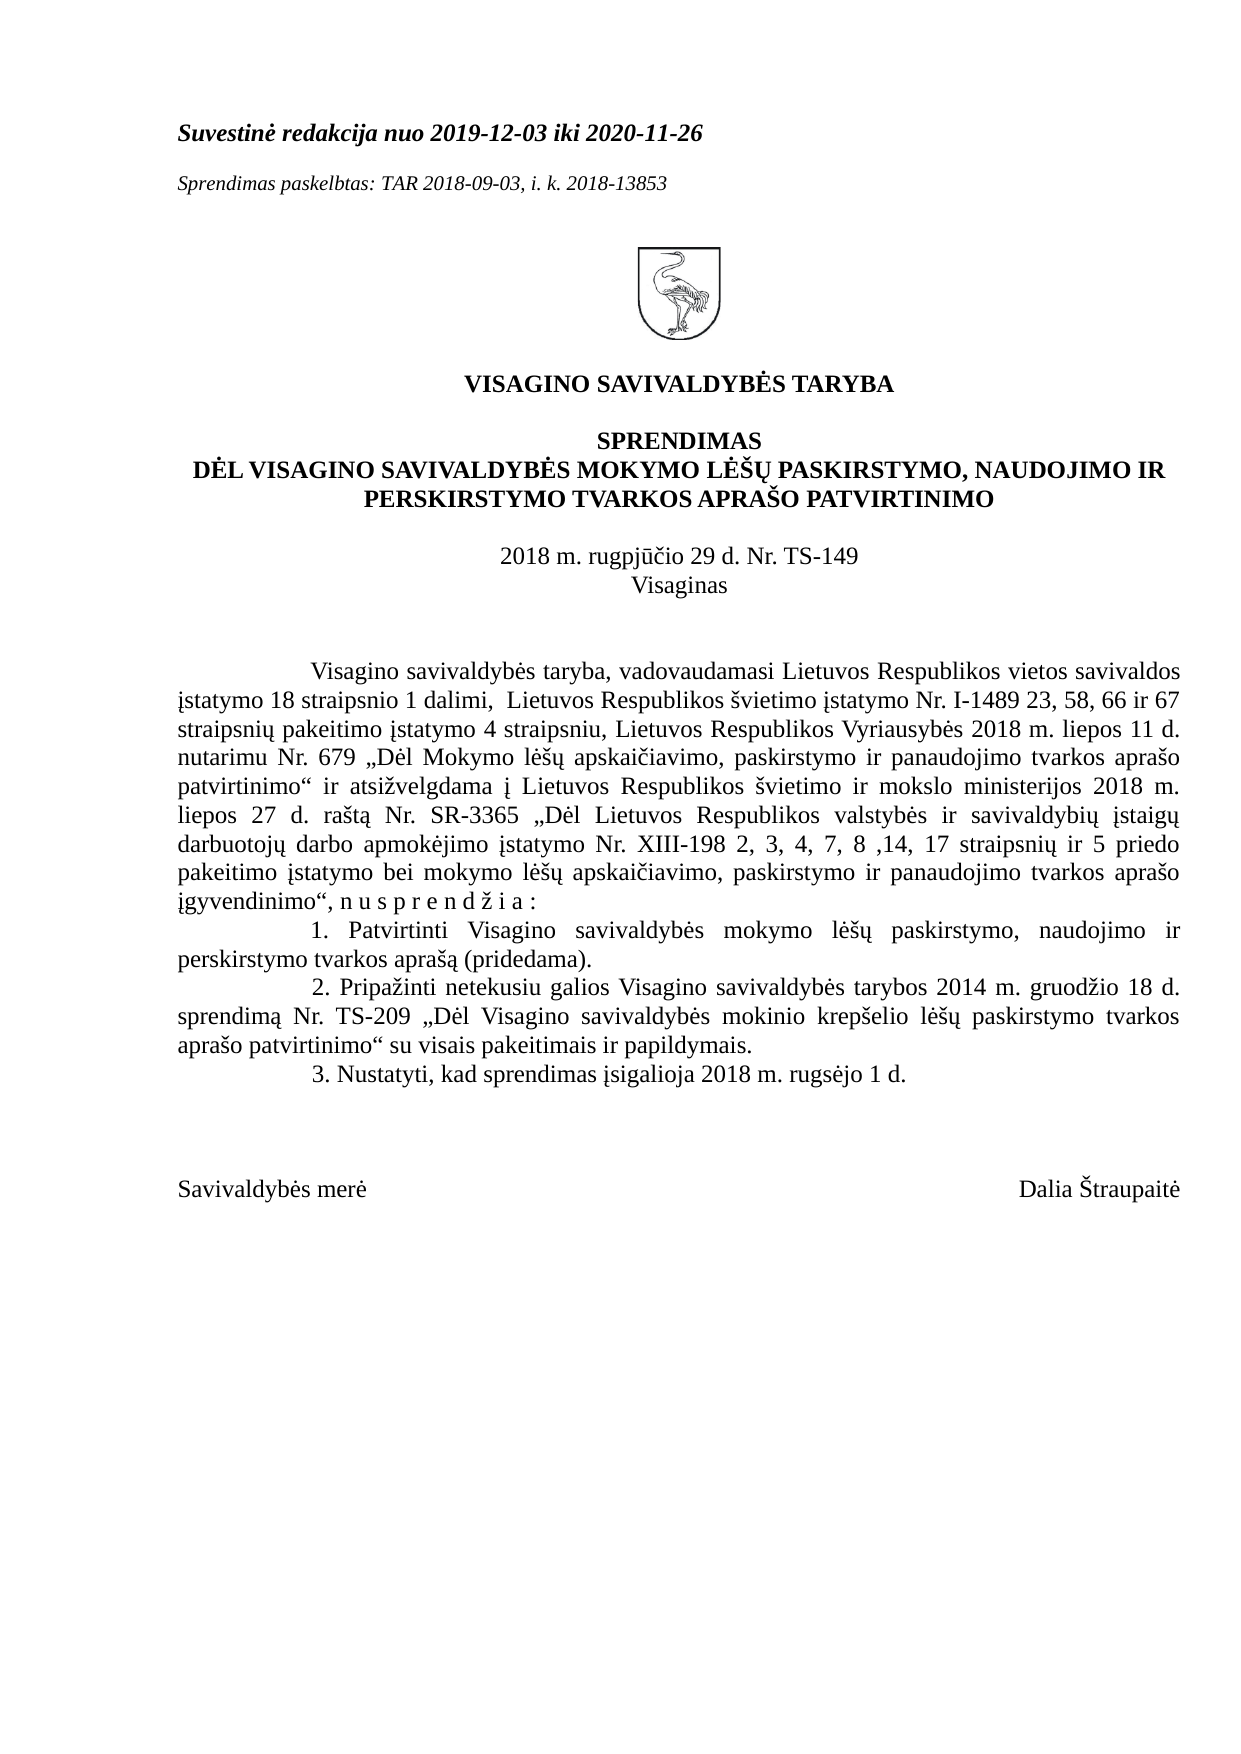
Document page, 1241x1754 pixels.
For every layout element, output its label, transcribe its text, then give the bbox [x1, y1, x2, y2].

text Suvestinė redakcija nuo 2019-12-03 iki 2020-11-26 [177, 118, 1181, 147]
text sprendimas [177, 426, 1181, 455]
text 1. Patvirtinti Visagino savivaldybės mokymo lėšų paskirstymo, naudojimo ir perskirstymo tvarkos aprašą (pridedama). [177, 915, 1181, 972]
text 2018 m. rugpjūčio 29 d. Nr. TS-149 [177, 541, 1181, 570]
text Visagino savivaldybės taryba, vadovaudamasi Lietuvos Respublikos vietos savivaldos įstatymo 18 straipsnio 1 dalimi, Lietuvos Respublikos švietimo įstatymo Nr. I-1489 23, 58, 66 ir 67 straipsnių pakeitimo įstatymo 4 straipsniu, Lietuvos Respublikos Vyriausybės 2018 m. liepos 11 d. nutarimu Nr. 679 „Dėl Mokymo lėšų apskaičiavimo, paskirstymo ir panaudojimo tvarkos aprašo patvirtinimo“ ir atsižvelgdama į Lietuvos Respublikos švietimo ir mokslo ministerijos 2018 m. liepos 27 d. raštą Nr. SR-3365 „Dėl Lietuvos Respublikos valstybės ir savivaldybių įstaigų darbuotojų darbo apmokėjimo įstatymo Nr. XIII-198 2, 3, 4, 7, 8 ,14, 17 straipsnių ir 5 priedo pakeitimo įstatymo bei mokymo lėšų apskaičiavimo, paskirstymo ir panaudojimo tvarkos aprašo įgyvendinimo“, nusprendžia: [177, 656, 1181, 915]
text Dėl visagino savivaldybės mokymo lėšų paskirstymo, Naudojimo ir perskirstymo tvarkos aprašo patvirtinimo [177, 455, 1181, 512]
text 3. Nustatyti, kad sprendimas įsigalioja 2018 m. rugsėjo 1 d. [177, 1059, 1181, 1087]
text 2. Pripažinti netekusiu galios Visagino savivaldybės tarybos 2014 m. gruodžio 18 d. sprendimą Nr. TS-209 „Dėl Visagino savivaldybės mokinio krepšelio lėšų paskirstymo tvarkos aprašo patvirtinimo“ su visais pakeitimais ir papildymais. [177, 972, 1181, 1059]
text Savivaldybės merė Dalia Štraupaitė [177, 1174, 1181, 1202]
text Visagino savivaldybės taryba [177, 369, 1181, 397]
text Visaginas [177, 570, 1181, 599]
text Sprendimas paskelbtas: TAR 2018-09-03, i. k. 2018-13853 [177, 171, 1181, 195]
